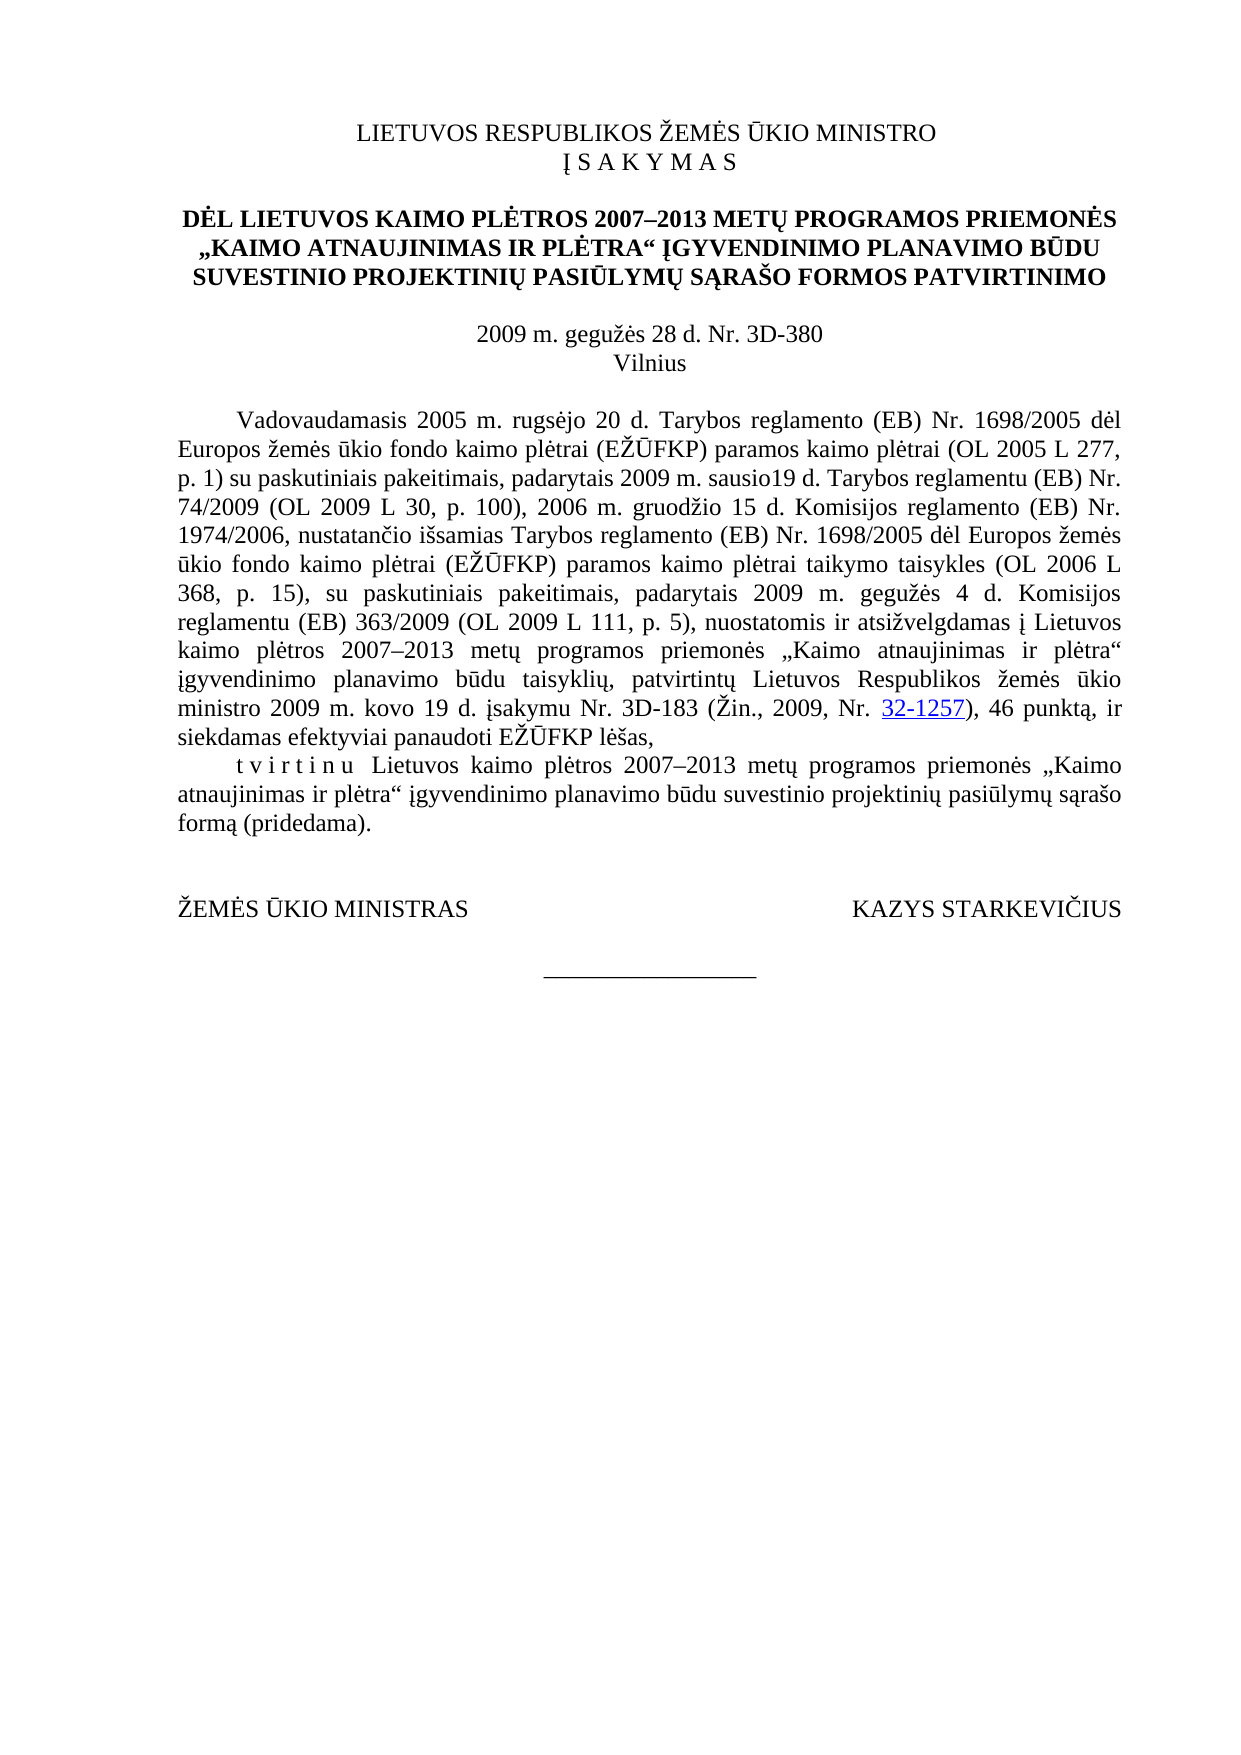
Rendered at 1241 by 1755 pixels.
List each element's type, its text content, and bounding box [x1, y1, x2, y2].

text ĮSAKYMAS [177, 147, 1122, 176]
text Vilnius [177, 348, 1122, 377]
text LIETUVOS RESPUBLIKOS ŽEMĖS ŪKIO MINISTRO [177, 118, 1122, 147]
text 2009 m. gegužės 28 d. Nr. 3D-380 [177, 319, 1122, 348]
text tvirtinu Lietuvos kaimo plėtros 2007–2013 metų programos priemonės „Kaimo atnaujinimas ir plėtra“ įgyvendinimo planavimo būdu suvestinio projektinių pasiūlymų sąrašo formą (pridedama). [177, 751, 1122, 837]
text ŽEMĖS ŪKIO MINISTRAS KAZYS STARKEVIČIUS [177, 894, 1122, 923]
text DĖL LIETUVOS KAIMO PLĖTROS 2007–2013 METŲ PROGRAMOS PRIEMONĖS „KAIMO ATNAUJINIMAS IR PLĖTRA“ ĮGYVENDINIMO PLANAVIMO BŪDU SUVESTINIO PROJEKTINIŲ PASIŪLYMŲ SĄRAŠO FORMOS PATVIRTINIMO [177, 204, 1122, 291]
text Vadovaudamasis 2005 m. rugsėjo 20 d. Tarybos reglamento (EB) Nr. 1698/2005 dėl Europos žemės ūkio fondo kaimo plėtrai (EŽŪFKP) paramos kaimo plėtrai (OL 2005 L 277, p. 1) su paskutiniais pakeitimais, padarytais 2009 m. sausio19 d. Tarybos reglamentu (EB) Nr. 74/2009 (OL 2009 L 30, p. 100), 2006 m. gruodžio 15 d. Komisijos reglamento (EB) Nr. 1974/2006, nustatančio išsamias Tarybos reglamento (EB) Nr. 1698/2005 dėl Europos žemės ūkio fondo kaimo plėtrai (EŽŪFKP) paramos kaimo plėtrai taikymo taisykles (OL 2006 L 368, p. 15), su paskutiniais pakeitimais, padarytais 2009 m. gegužės 4 d. Komisijos reglamentu (EB) 363/2009 (OL 2009 L 111, p. 5), nuostatomis ir atsižvelgdamas į Lietuvos kaimo plėtros 2007–2013 metų programos priemonės „Kaimo atnaujinimas ir plėtra“ įgyvendinimo planavimo būdu taisyklių, patvirtintų Lietuvos Respublikos žemės ūkio ministro 2009 m. kovo 19 d. įsakymu Nr. 3D-183 (Žin., 2009, Nr. 32-1257), 46 punktą, ir siekdamas efektyviai panaudoti EŽŪFKP lėšas, [177, 406, 1122, 751]
text _________________ [177, 952, 1122, 981]
